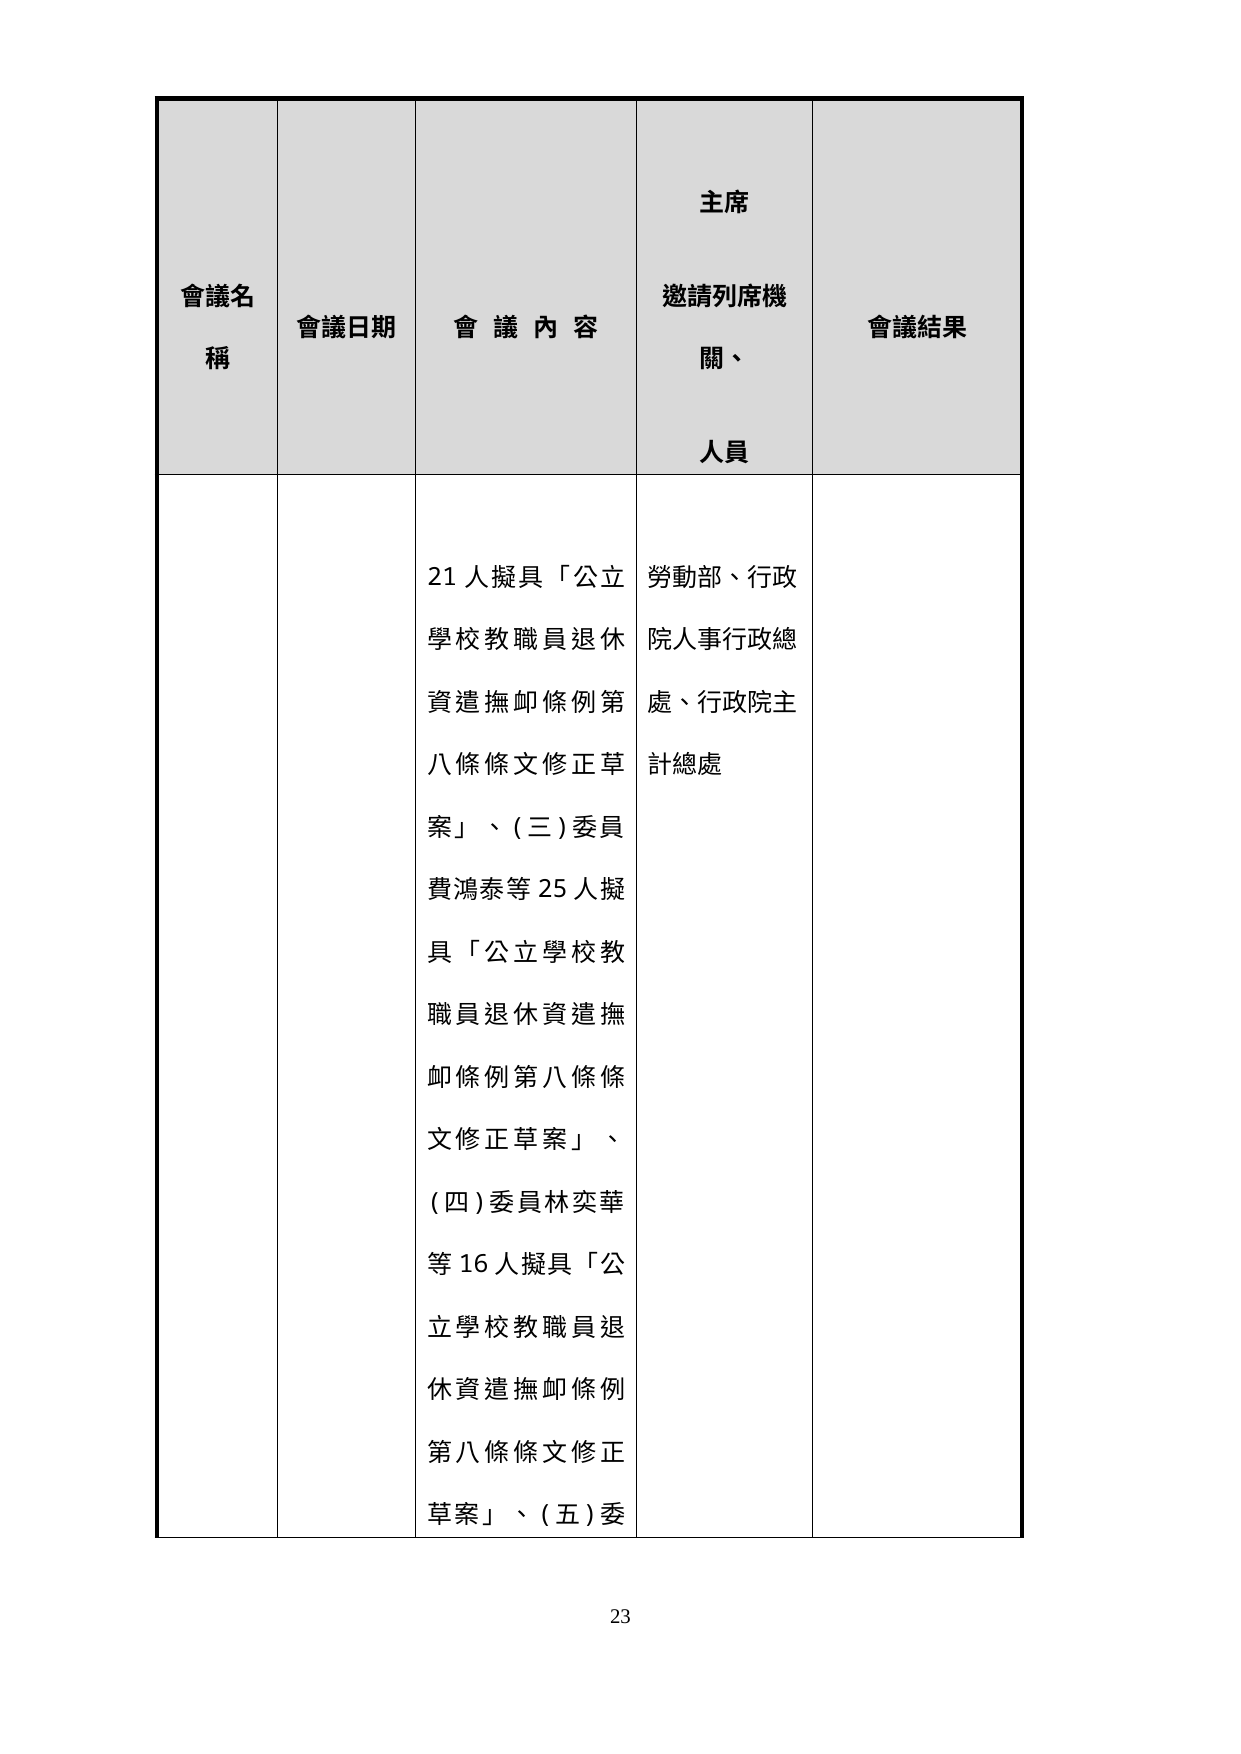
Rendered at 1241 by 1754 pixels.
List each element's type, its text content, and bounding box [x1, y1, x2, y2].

table_cell 勞動部、行政院人事行政總處、行政院主計總處 [637, 475, 812, 1537]
table_cell 21人擬具「公立學校教職員退休資遣撫卹條例第八條條文修正草案」、(三)委員費鴻泰等25人擬具「公立學校教職員退休資遣撫卹條例第八條條文修正草案」、(四)委員林奕華等16人擬具「公立學校教職員退休資遣撫卹條例第八條條文修正草案」、(五)委 [416, 475, 636, 1537]
table_header 會議日期 [278, 101, 415, 474]
table_cell [159, 475, 277, 1537]
table_cell [278, 475, 415, 1537]
table_header 會議結果 [813, 101, 1020, 474]
table_header 會議內容 [416, 101, 636, 474]
table_cell [813, 475, 1020, 1537]
table_header 主席 邀請列席機關、 人員 [637, 101, 812, 474]
table_header 會議名稱 [159, 101, 277, 474]
